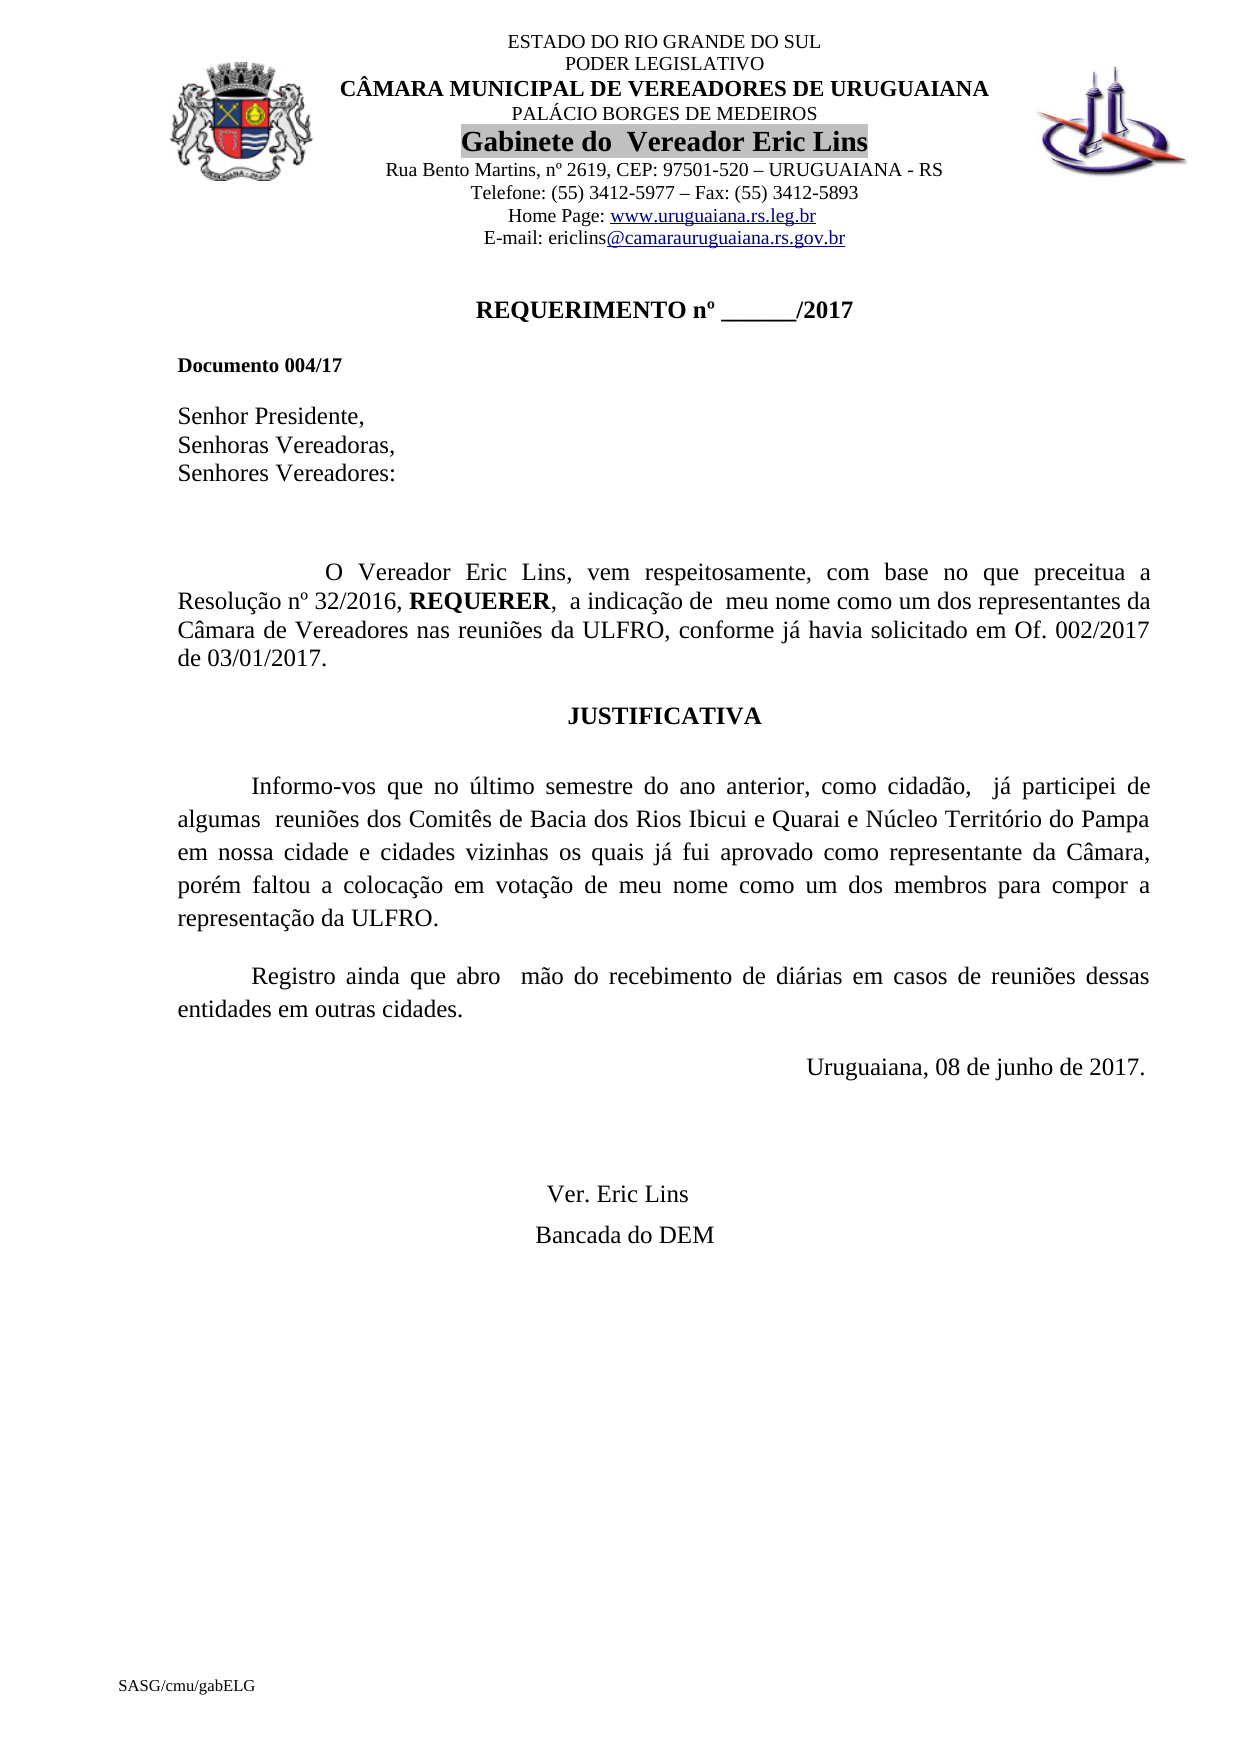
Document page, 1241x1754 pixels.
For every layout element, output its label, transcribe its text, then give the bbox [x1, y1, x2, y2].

text JUSTIFICATIVA [177, 701, 1152, 730]
text Documento 004/17 [177, 353, 1152, 377]
text Registro ainda que abro mão do recebimento de diárias em casos de reuniões dessas entidades em outras cidades. [177, 961, 1152, 1023]
text Informo-vos que no último semestre do ano anterior, como cidadão, já participei de algumas reuniões dos Comitês de Bacia dos Rios Ibicui e Quarai e Núcleo Território do Pampa em nossa cidade e cidades vizinhas os quais já fui aprovado como representante da Câmara, porém faltou a colocação em votação de meu nome como um dos membros para compor a representação da ULFRO. [177, 771, 1152, 932]
picture [170, 62, 313, 181]
text Ver. Eric Lins [177, 1179, 1152, 1208]
text Senhoras Vereadoras, [177, 430, 1152, 458]
text Bancada do DEM [177, 1220, 1152, 1249]
text REQUERIMENTO nº ______/2017 [177, 295, 1152, 324]
text Senhor Presidente, [177, 401, 1152, 430]
picture [1032, 62, 1189, 181]
text Uruguaiana, 08 de junho de 2017. [177, 1052, 1152, 1080]
text O Vereador Eric Lins, vem respeitosamente, com base no que preceitua a Resolução nº 32/2016, REQUERER, a indicação de meu nome como um dos representantes da Câmara de Vereadores nas reuniões da ULFRO, conforme já havia solicitado em Of. 002/2017 de 03/01/2017. [177, 557, 1152, 672]
text Senhores Vereadores: [177, 458, 1152, 487]
